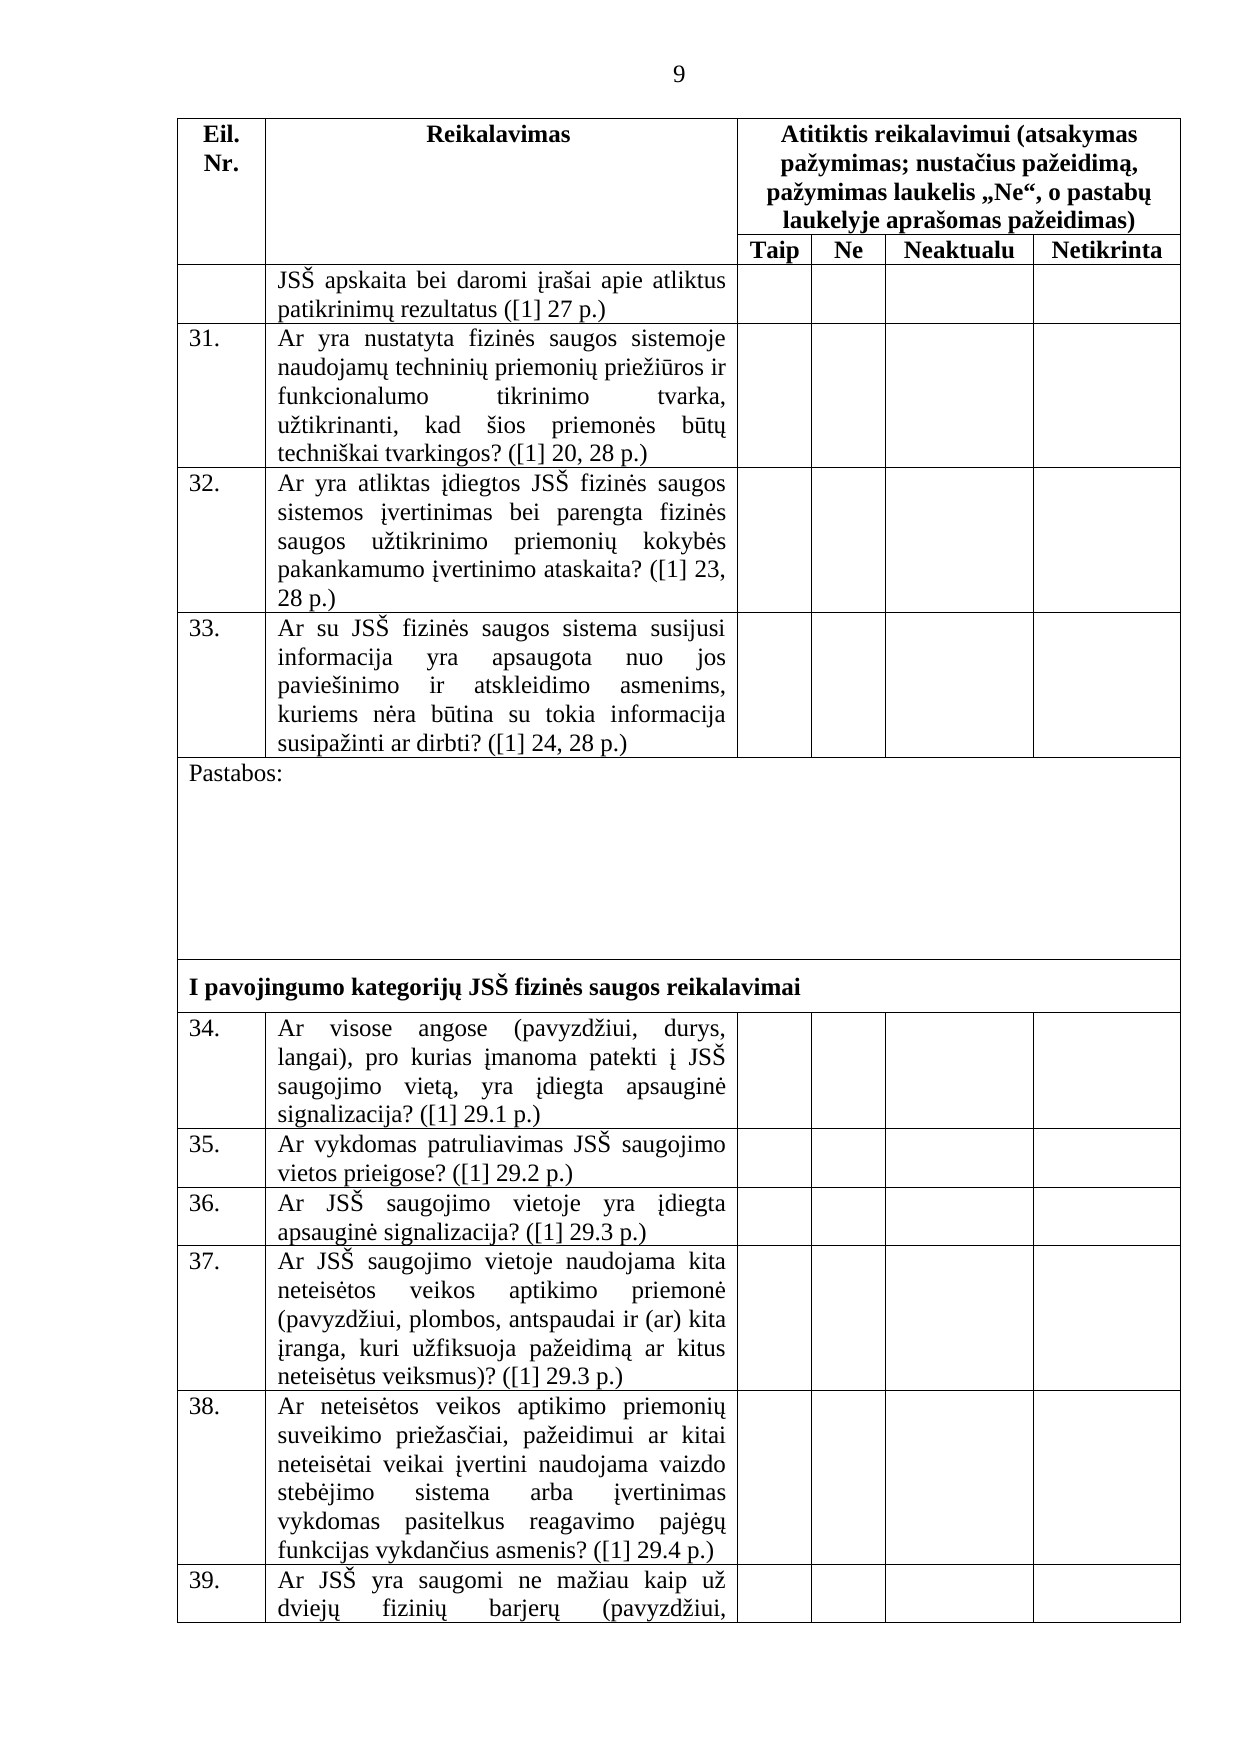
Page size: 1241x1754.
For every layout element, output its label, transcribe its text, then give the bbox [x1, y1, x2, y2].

table_cell 35. [178, 1129, 265, 1187]
table_cell [886, 1129, 1033, 1187]
table_cell Taip [738, 235, 811, 264]
table_cell [738, 613, 811, 757]
table_cell [812, 1129, 885, 1187]
table_cell [1034, 1246, 1180, 1390]
table_cell [738, 1391, 811, 1564]
table_cell [1034, 1565, 1180, 1622]
table_cell Ar visose angose (pavyzdžiui, durys, langai), pro kurias įmanoma patekti į JSŠ saugojimo vietą, yra įdiegta apsauginė signalizacija? ([1] 29.1 p.) [266, 1013, 737, 1128]
table_cell 39. [178, 1565, 265, 1622]
table_cell Ar JSŠ saugojimo vietoje yra įdiegta apsauginė signalizacija? ([1] 29.3 p.) [266, 1188, 737, 1245]
table_cell Ar yra atliktas įdiegtos JSŠ fizinės saugos sistemos įvertinimas bei parengta fizinės saugos užtikrinimo priemonių kokybės pakankamumo įvertinimo ataskaita? ([1] 23, 28 p.) [266, 468, 737, 612]
table_cell [812, 1013, 885, 1128]
table_cell [812, 324, 885, 467]
table_cell 33. [178, 613, 265, 757]
table_cell [886, 1565, 1033, 1622]
table_cell [738, 1188, 811, 1245]
table_cell [738, 1565, 811, 1622]
table_cell Pastabos: [178, 758, 1180, 959]
table_cell 34. [178, 1013, 265, 1128]
table_cell [886, 1013, 1033, 1128]
table_cell 32. [178, 468, 265, 612]
table_cell [812, 265, 885, 322]
table_cell [886, 613, 1033, 757]
table_cell [886, 265, 1033, 322]
table_cell [812, 1391, 885, 1564]
table_cell JSŠ apskaita bei daromi įrašai apie atliktus patikrinimų rezultatus ([1] 27 p.) [266, 265, 737, 322]
table_cell [886, 1246, 1033, 1390]
table_cell [886, 1391, 1033, 1564]
table_cell Ar vykdomas patruliavimas JSŠ saugojimo vietos prieigose? ([1] 29.2 p.) [266, 1129, 737, 1187]
table_cell [1034, 1013, 1180, 1128]
table_cell 36. [178, 1188, 265, 1245]
table_cell Ar JSŠ saugojimo vietoje naudojama kita neteisėtos veikos aptikimo priemonė (pavyzdžiui, plombos, antspaudai ir (ar) kita įranga, kuri užfiksuoja pažeidimą ar kitus neteisėtus veiksmus)? ([1] 29.3 p.) [266, 1246, 737, 1390]
table_cell Ne [812, 235, 885, 264]
table_cell [1034, 324, 1180, 467]
table_cell [1034, 468, 1180, 612]
table_cell [1034, 1391, 1180, 1564]
table_cell Ar su JSŠ fizinės saugos sistema susijusi informacija yra apsaugota nuo jos paviešinimo ir atskleidimo asmenims, kuriems nėra būtina su tokia informacija susipažinti ar dirbti? ([1] 24, 28 p.) [266, 613, 737, 757]
table_cell Ar neteisėtos veikos aptikimo priemonių suveikimo priežasčiai, pažeidimui ar kitai neteisėtai veikai įvertini naudojama vaizdo stebėjimo sistema arba įvertinimas vykdomas pasitelkus reagavimo pajėgų funkcijas vykdančius asmenis? ([1] 29.4 p.) [266, 1391, 737, 1564]
table_cell Netikrinta [1034, 235, 1180, 264]
table_cell [812, 613, 885, 757]
table_cell [1034, 265, 1180, 322]
table_cell [812, 1565, 885, 1622]
table_cell I pavojingumo kategorijų JSŠ fizinės saugos reikalavimai [178, 960, 1180, 1012]
table_cell [738, 1246, 811, 1390]
table_cell [812, 468, 885, 612]
table_cell [738, 1013, 811, 1128]
table_cell [886, 1188, 1033, 1245]
table_cell [812, 1188, 885, 1245]
table_header Atitiktis reikalavimui (atsakymas pažymimas; nustačius pažeidimą, pažymimas laukelis „Ne“, o pastabų laukelyje aprašomas pažeidimas) [738, 119, 1180, 234]
table_cell Ar JSŠ yra saugomi ne mažiau kaip už dviejų fizinių barjerų (pavyzdžiui, [266, 1565, 737, 1622]
table_cell Ar yra nustatyta fizinės saugos sistemoje naudojamų techninių priemonių priežiūros ir funkcionalumo tikrinimo tvarka, užtikrinanti, kad šios priemonės būtų techniškai tvarkingos? ([1] 20, 28 p.) [266, 324, 737, 467]
table_header Reikalavimas [266, 119, 737, 264]
table_cell [812, 1246, 885, 1390]
table_cell [178, 265, 265, 322]
table_cell [886, 324, 1033, 467]
table_cell [738, 468, 811, 612]
table_cell 31. [178, 324, 265, 467]
table_cell [1034, 1129, 1180, 1187]
table_cell 38. [178, 1391, 265, 1564]
table_header Eil. Nr. [178, 119, 265, 264]
table_cell [738, 265, 811, 322]
table_cell [1034, 613, 1180, 757]
table_cell Neaktualu [886, 235, 1033, 264]
table_cell [738, 324, 811, 467]
table_cell 37. [178, 1246, 265, 1390]
table_cell [738, 1129, 811, 1187]
table_cell [886, 468, 1033, 612]
table_cell [1034, 1188, 1180, 1245]
